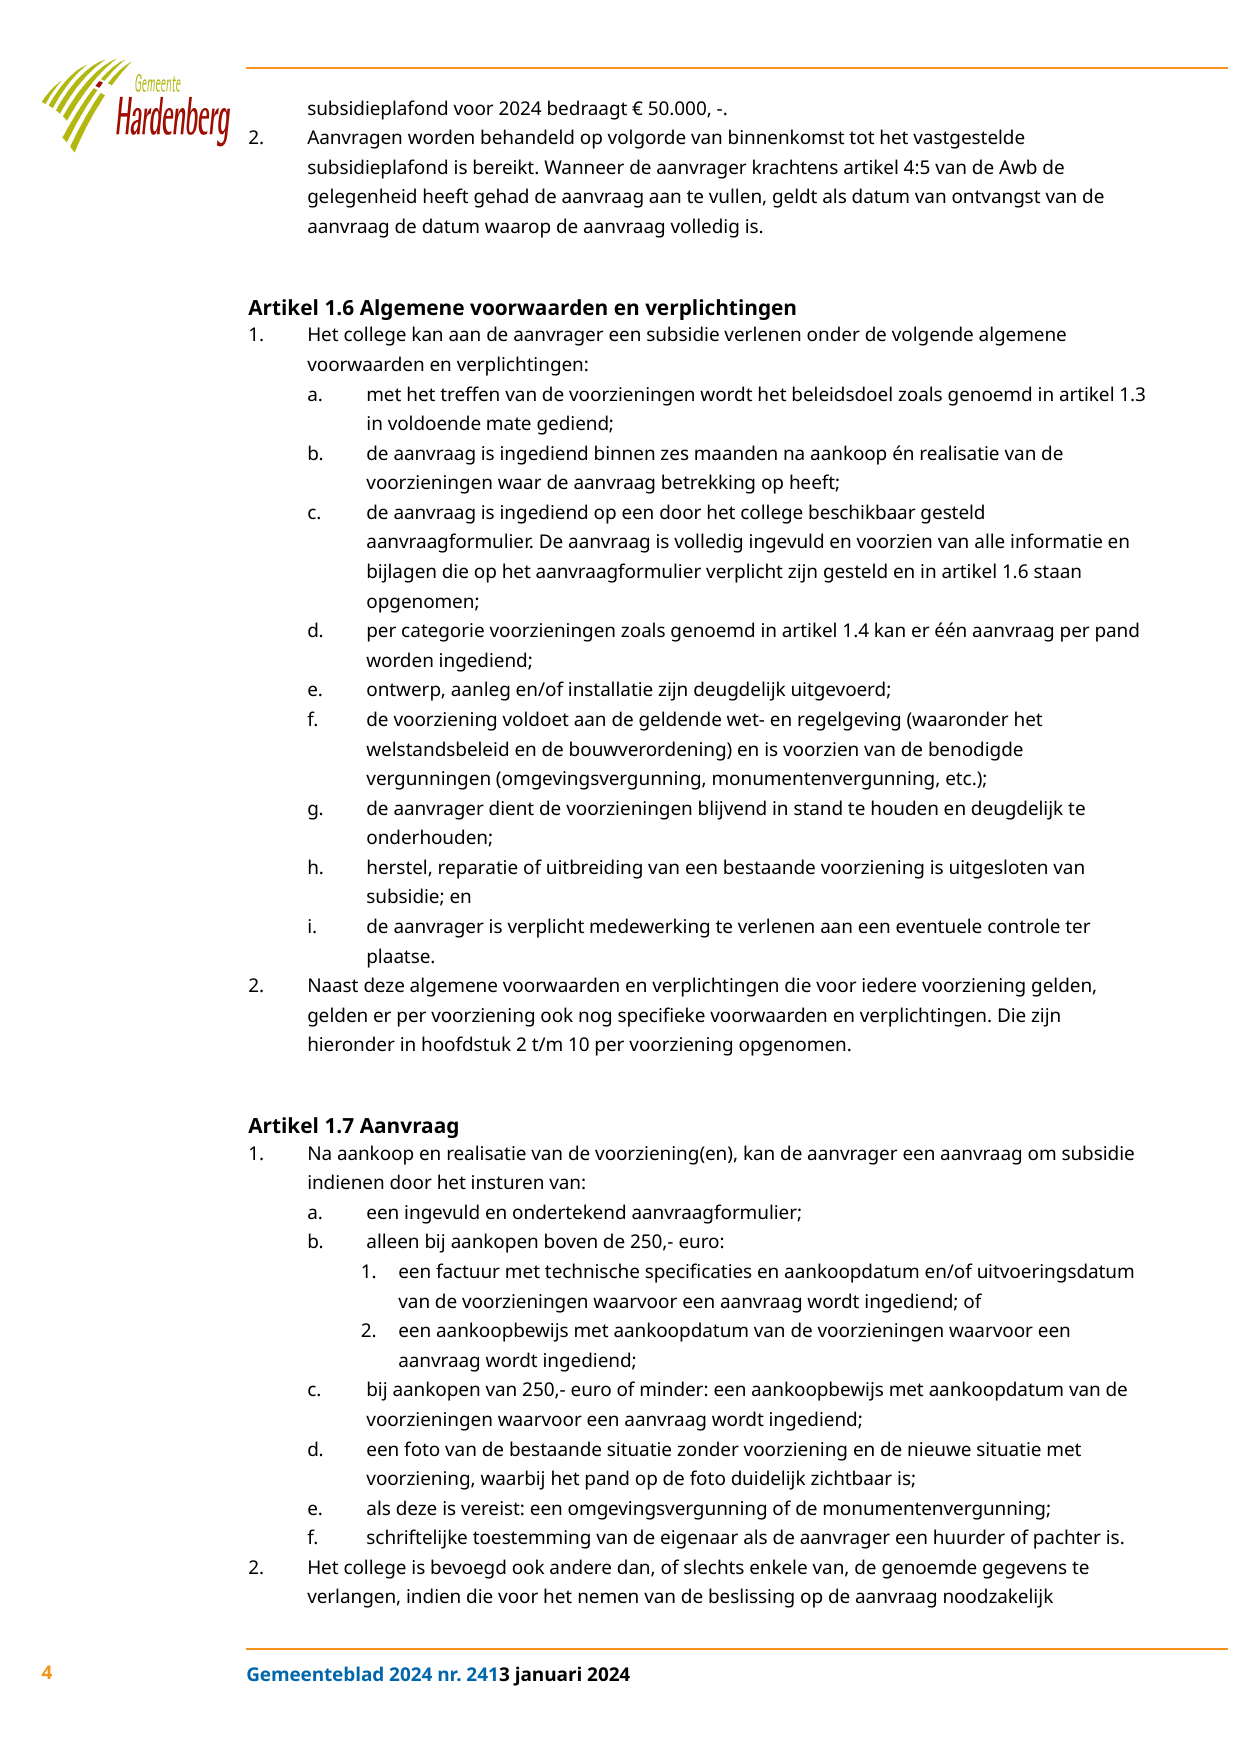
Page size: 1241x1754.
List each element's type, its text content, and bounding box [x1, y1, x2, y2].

list Aanvragen worden behandeld op volgorde van binnenkomst tot het vastgestelde subsidieplafond is bereikt. Wanneer de aanvrager krachtens artikel 4:5 van de Awb de gelegenheid heeft gehad de aanvraag aan te vullen, geldt als datum van ontvangst van de aanvraag de datum waarop de aanvraag volledig is. [248, 124, 1152, 239]
list een ingevuld en ondertekend aanvraagformulier; [307, 1199, 1152, 1225]
list Het college is bevoegd ook andere dan, of slechts enkele van, de genoemde gegevens te verlangen, indien die voor het nemen van de beslissing op de aanvraag noodzakelijk [248, 1554, 1152, 1609]
text Artikel 1.6 Algemene voorwaarden en verplichtingen [248, 293, 1152, 322]
list de aanvrager dient de voorzieningen blijvend in stand te houden en deugdelijk te onderhouden; [307, 795, 1152, 850]
list subsidieplafond voor 2024 bedraagt € 50.000, -. [248, 95, 1152, 121]
list de aanvraag is ingediend binnen zes maanden na aankoop én realisatie van de voorzieningen waar de aanvraag betrekking op heeft; [307, 440, 1152, 495]
list herstel, reparatie of uitbreiding van een bestaande voorziening is uitgesloten van subsidie; en [307, 854, 1152, 909]
list de aanvraag is ingediend op een door het college beschikbaar gesteld aanvraagformulier. De aanvraag is volledig ingevuld en voorzien van alle informatie en bijlagen die op het aanvraagformulier verplicht zijn gesteld en in artikel 1.6 staan opgenomen; [307, 499, 1152, 613]
list als deze is vereist: een omgevingsvergunning of de monumentenvergunning; [307, 1495, 1152, 1521]
list een factuur met technische specificaties en aankoopdatum en/of uitvoeringsdatum van de voorzieningen waarvoor een aanvraag wordt ingediend; of [361, 1258, 1152, 1314]
list de aanvrager is verplicht medewerking te verlenen aan een eventuele controle ter plaatse. [307, 913, 1152, 968]
list Het college kan aan de aanvrager een subsidie verlenen onder de volgende algemene voorwaarden en verplichtingen: [248, 322, 1152, 377]
list per categorie voorzieningen zoals genoemd in artikel 1.4 kan er één aanvraag per pand worden ingediend; [307, 617, 1152, 673]
list met het treffen van de voorzieningen wordt het beleidsdoel zoals genoemd in artikel 1.3 in voldoende mate gediend; [307, 381, 1152, 436]
list Naast deze algemene voorwaarden en verplichtingen die voor iedere voorziening gelden, gelden er per voorziening ook nog specifieke voorwaarden en verplichtingen. Die zijn hieronder in hoofdstuk 2 t/m 10 per voorziening opgenomen. [248, 972, 1152, 1057]
list schriftelijke toestemming van de eigenaar als de aanvrager een huurder of pachter is. [307, 1524, 1152, 1550]
list Na aankoop en realisatie van de voorziening(en), kan de aanvrager een aanvraag om subsidie indienen door het insturen van: [248, 1140, 1152, 1195]
list ontwerp, aanleg en/of installatie zijn deugdelijk uitgevoerd; [307, 677, 1152, 702]
list de voorziening voldoet aan de geldende wet- en regelgeving (waaronder het welstandsbeleid en de bouwverordening) en is voorzien van de benodigde vergunningen (omgevingsvergunning, monumentenvergunning, etc.); [307, 706, 1152, 791]
list een foto van de bestaande situatie zonder voorziening en de nieuwe situatie met voorziening, waarbij het pand op de foto duidelijk zichtbaar is; [307, 1436, 1152, 1491]
list alleen bij aankopen boven de 250,- euro: [307, 1229, 1152, 1254]
text Artikel 1.7 Aanvraag [248, 1112, 1152, 1140]
picture [41, 47, 231, 172]
list een aankoopbewijs met aankoopdatum van de voorzieningen waarvoor een aanvraag wordt ingediend; [361, 1317, 1152, 1373]
list bij aankopen van 250,- euro of minder: een aankoopbewijs met aankoopdatum van de voorzieningen waarvoor een aanvraag wordt ingediend; [307, 1377, 1152, 1432]
